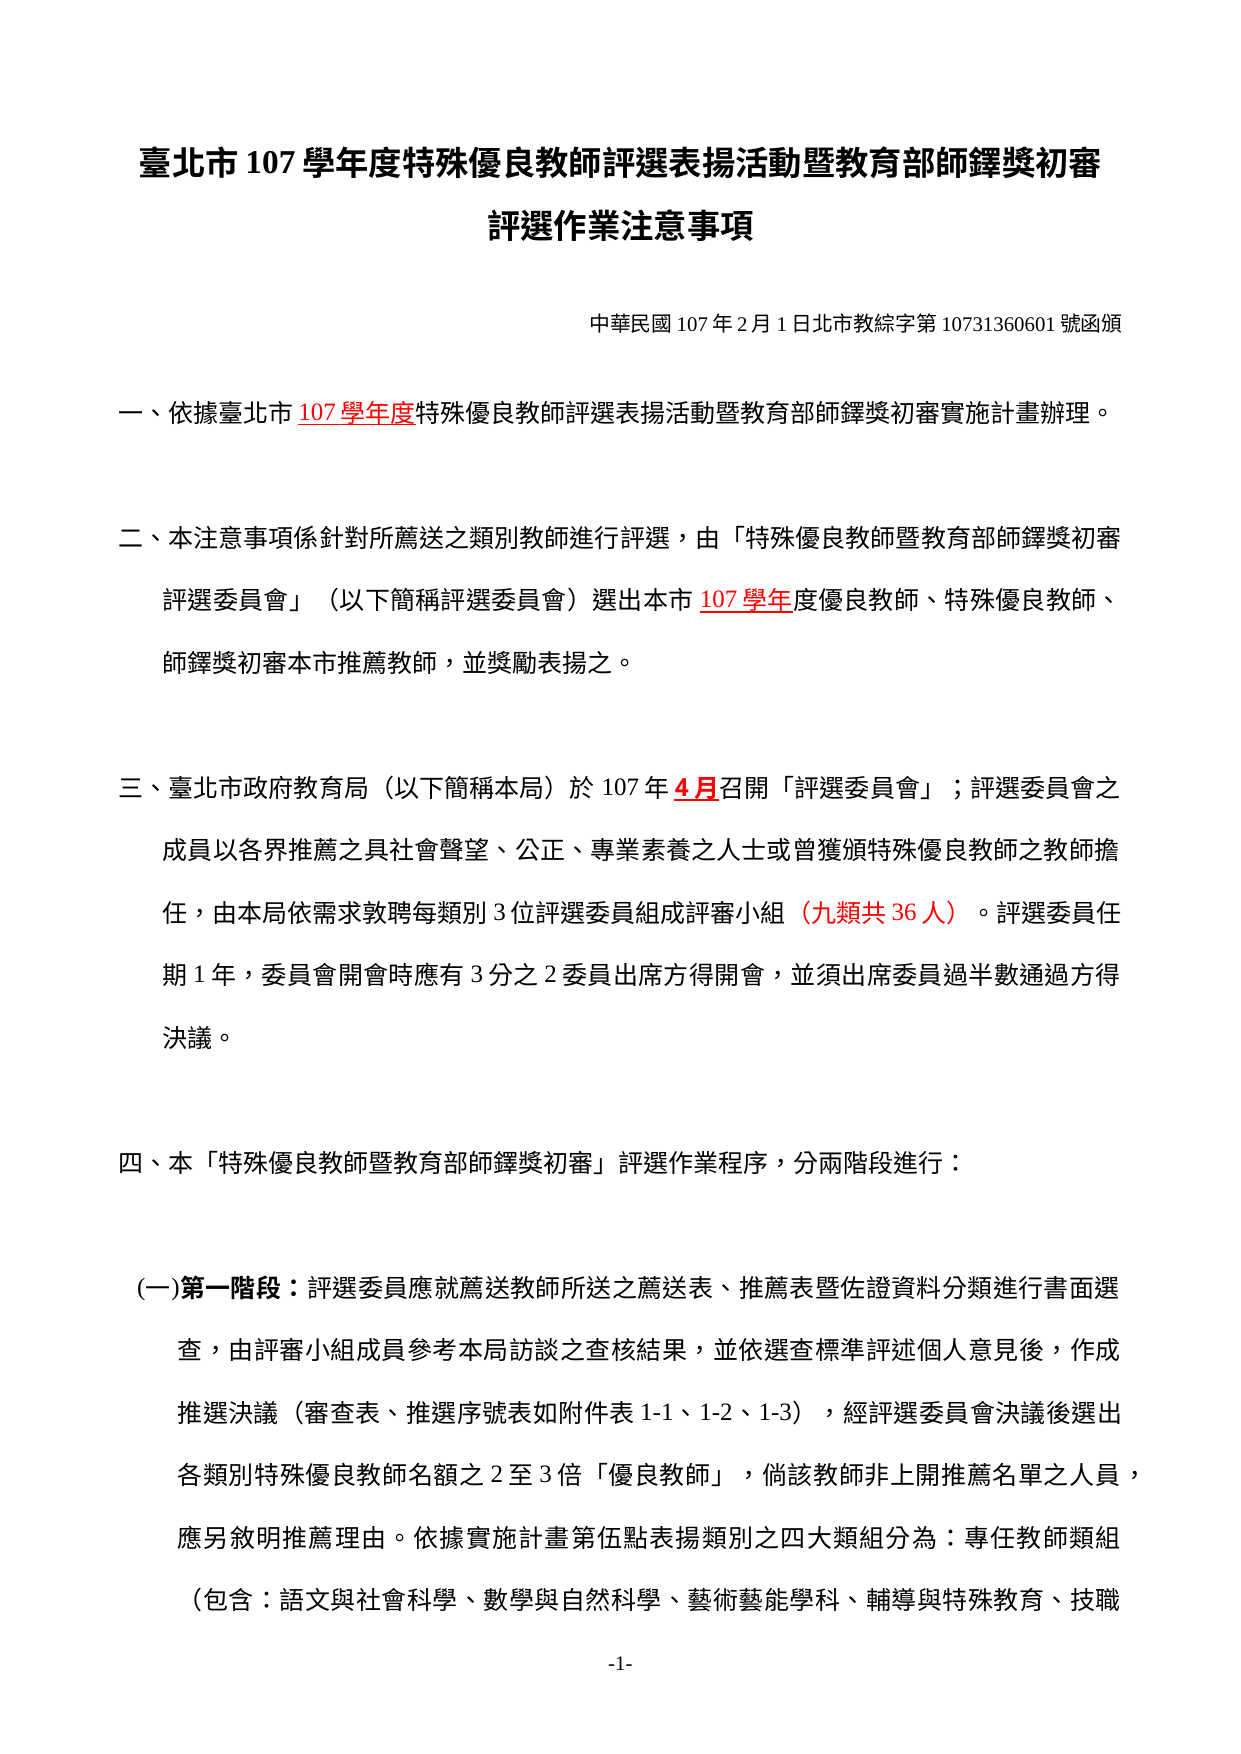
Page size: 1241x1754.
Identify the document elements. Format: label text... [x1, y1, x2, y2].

text 二、本注意事項係針對所薦送之類別教師進行評選，由「特殊優良教師暨教育部師鐸獎初審評選委員會」（以下簡稱評選委員會）選出本市107學年度優良教師、特殊優良教師、師鐸獎初審本市推薦教師，並獎勵表揚之。 [118, 494, 1122, 682]
text 評選作業注意事項 [118, 182, 1122, 244]
text (一)第一階段：評選委員應就薦送教師所送之薦送表、推薦表暨佐證資料分類進行書面選查，由評審小組成員參考本局訪談之查核結果，並依選查標準評述個人意見後，作成推選決議（審查表、推選序號表如附件表1-1、1-2、1-3），經評選委員會決議後選出各類別特殊優良教師名額之2至3倍「優良教師」，倘該教師非上開推薦名單之人員，應另敘明推薦理由。依據實施計畫第伍點表揚類別之四大類組分為：專任教師類組（包含：語文與社會科學、數學與自然科學、藝術藝能學科、輔導與特殊教育、技職教育、學前（幼兒）教育等6類別）、導師類組、學校行政類組及校長類組，各類組評選參考指標如下： [137, 1244, 1122, 1619]
text 臺北市107學年度特殊優良教師評選表揚活動暨教育部師鐸獎初審 [118, 119, 1122, 182]
text 四、本「特殊優良教師暨教育部師鐸獎初審」評選作業程序，分兩階段進行： [118, 1119, 1122, 1182]
text 三、臺北市政府教育局（以下簡稱本局）於107年4月召開「評選委員會」；評選委員會之成員以各界推薦之具社會聲望、公正、專業素養之人士或曾獲頒特殊優良教師之教師擔任，由本局依需求敦聘每類別3位評選委員組成評審小組（九類共36人）。評選委員任期1年，委員會開會時應有3分之2委員出席方得開會，並須出席委員過半數通過方得決議。 [118, 744, 1122, 1057]
text 一、依據臺北市107學年度特殊優良教師評選表揚活動暨教育部師鐸獎初審實施計畫辦理。 [118, 369, 1122, 432]
text 中華民國107年2月1日北市教綜字第10731360601號函頒 [118, 307, 1122, 337]
